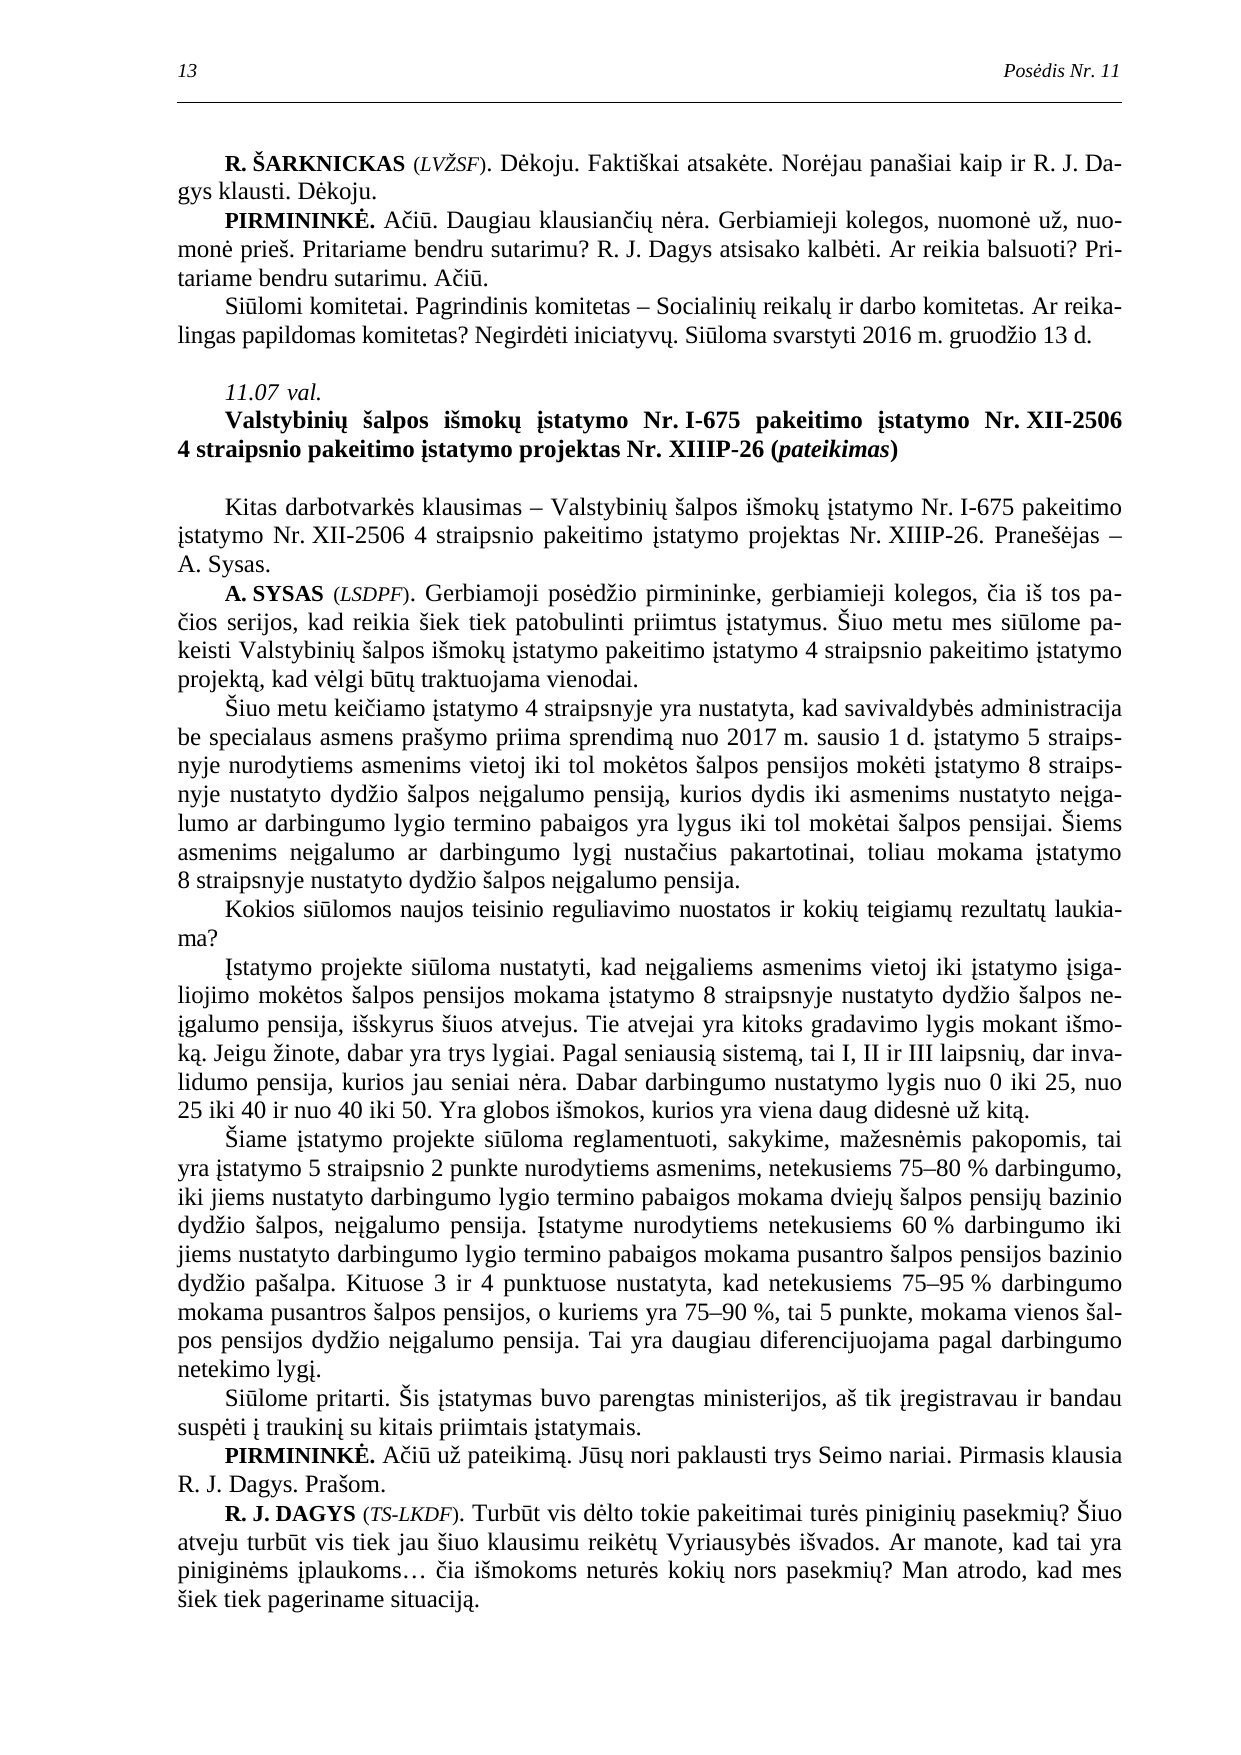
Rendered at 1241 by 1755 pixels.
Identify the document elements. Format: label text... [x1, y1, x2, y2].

text Siū­lo­me pri­tar­ti. Šis įsta­ty­mas bu­vo pa­reng­tas mi­nis­te­ri­jos, aš tik įre­gist­ra­vau ir ban­dau su­spė­ti į trau­ki­nį su ki­tais pri­im­tais įsta­ty­mais. [177, 1383, 1122, 1440]
text 11.07 val. [224, 378, 1122, 405]
text Įsta­ty­mo pro­jek­te siū­lo­ma nu­sta­ty­ti, kad ne­įga­liems as­me­nims vie­toj iki įsta­ty­mo įsi­ga­lio­ji­mo mo­kė­tos šal­pos pen­si­jos mo­ka­ma įsta­ty­mo 8 straips­ny­je nu­sta­ty­to dy­džio šal­pos ne­įga­lu­mo pen­si­ja, iš­sky­rus šiuos at­ve­jus. Tie at­ve­jai yra ki­toks gra­da­vi­mo ly­gis mo­kant iš­mo­ką. Jei­gu ži­no­te, da­bar yra trys ly­giai. Pa­gal se­niau­sią sis­te­mą, tai I, II ir III laips­nių, dar in­va­li­du­mo pen­si­ja, ku­rios jau se­niai nė­ra. Da­bar dar­bin­gu­mo nu­sta­ty­mo ly­gis nuo 0 iki 25, nuo 25 iki 40 ir nuo 40 iki 50. Yra glo­bos iš­mo­kos, ku­rios yra vie­na daug di­des­nė už ki­tą. [177, 952, 1122, 1124]
text Šiuo me­tu kei­čia­mo įsta­ty­mo 4 straips­ny­je yra nu­sta­ty­ta, kad sa­vi­val­dy­bės ad­mi­nist­ra­ci­ja be spe­cia­laus as­mens pra­šy­mo pri­ima spren­di­mą nuo 2017 m. sau­sio 1 d. įsta­ty­mo 5 straips­ny­je nu­ro­dy­tiems as­me­nims vie­toj iki tol mo­kė­tos šal­pos pen­si­jos mo­kė­ti įsta­ty­mo 8 straips­ny­je nu­sta­ty­to dy­džio šal­pos ne­įga­lu­mo pen­si­ją, ku­rios dy­dis iki as­me­nims nu­sta­ty­to ne­įga­lumo ar dar­bin­gu­mo ly­gio ter­mi­no pa­bai­gos yra ly­gus iki tol mo­kė­tai šal­pos pen­si­jai. Šiems as­me­nims ne­įga­lu­mo ar dar­bin­gu­mo ly­gį nu­sta­čius pa­kar­to­ti­nai, to­liau mo­ka­ma įsta­ty­mo 8 straips­ny­je nu­sta­ty­to dy­džio šal­pos ne­įga­lu­mo pen­si­ja. [177, 693, 1122, 894]
text R. J. DAGYS (TS-LKDF). Tur­būt vis dėl­to to­kie pa­kei­ti­mai tu­rės pi­ni­gi­nių pa­sek­mių? Šiuo at­ve­ju tur­būt vis tiek jau šiuo klau­si­mu rei­kė­tų Vy­riau­sy­bės iš­va­dos. Ar ma­no­te, kad tai yra pi­ni­gi­nėms įplau­koms… čia iš­mo­koms ne­tu­rės ko­kių nors pa­sek­mių? Man at­ro­do, kad mes šiek tiek pa­ge­ri­na­me si­tu­a­ci­ją. [177, 1498, 1122, 1613]
text PIRMININKĖ. Ačiū už pa­tei­ki­mą. Jū­sų no­ri pa­klaus­ti trys Sei­mo na­riai. Pir­ma­sis klau­sia R. J. Da­gys. Pra­šom. [177, 1440, 1122, 1498]
text Ki­tas dar­bo­tvarkės klau­si­mas – Vals­ty­bi­nių šal­pos iš­mo­kų įsta­ty­mo Nr. I-675 pa­kei­ti­mo įsta­ty­mo Nr. XII-2506 4 straips­nio pa­kei­ti­mo įsta­ty­mo pro­jek­tas Nr. XIIIP-26. Pra­ne­šė­jas – A. Sy­sas. [177, 492, 1122, 578]
text PIRMININKĖ. Ačiū. Dau­giau klau­sian­čių nė­ra. Ger­bia­mie­ji ko­le­gos, nuo­mo­nė už, nuo­mo­nė prieš. Pri­ta­ria­me ben­dru su­ta­ri­mu? R. J. Da­gys at­si­sa­ko kal­bė­ti. Ar rei­kia bal­suo­ti? Pri­ta­ria­me ben­dru su­ta­ri­mu. Ačiū. [177, 205, 1122, 291]
text Vals­ty­bi­nių šal­pos iš­mo­kų įsta­ty­mo Nr. I-675 pa­kei­ti­mo įsta­ty­mo Nr. XII-2506 4 straips­nio pa­kei­ti­mo įsta­ty­mo pro­jek­tas Nr. XIIIP-26 (pa­tei­ki­mas) [177, 405, 1122, 463]
text R. ŠARKNICKAS (LVŽSF). Dė­ko­ju. Fak­tiš­kai at­sa­kė­te. No­rė­jau pa­na­šiai kaip ir R. J. Da­gys klaus­ti. Dė­ko­ju. [177, 148, 1122, 205]
text Ko­kios siū­lo­mos nau­jos tei­si­nio re­gu­lia­vi­mo nuo­sta­tos ir ko­kių tei­gia­mų re­zul­ta­tų lau­kia­ma? [177, 894, 1122, 952]
text Siū­lo­mi ko­mi­te­tai. Pa­grin­di­nis ko­mi­te­tas – So­cia­li­nių rei­ka­lų ir dar­bo ko­mi­te­tas. Ar rei­ka­lin­gas pa­pil­do­mas ko­mi­te­tas? Ne­gir­dė­ti ini­cia­ty­vų. Siū­lo­ma svars­ty­ti 2016 m. gruo­džio 13 d. [177, 291, 1122, 349]
text Šia­me įsta­ty­mo pro­jek­te siū­lo­ma reg­la­men­tuo­ti, sa­ky­ki­me, ma­žes­nė­mis pa­ko­po­mis, tai yra įsta­ty­mo 5 straips­nio 2 punk­te nu­ro­dy­tiems as­me­nims, ne­te­ku­siems 75–80 % dar­bin­gu­mo, iki jiems nu­sta­ty­to dar­bin­gu­mo ly­gio ter­mi­no pa­bai­gos mo­ka­ma dvie­jų šal­pos pen­si­jų ba­zi­nio dy­džio šal­pos, ne­įga­lu­mo pen­si­ja. Įsta­ty­me nu­ro­dy­tiems ne­te­ku­siems 60 % dar­bin­gu­mo iki jiems nu­sta­ty­to dar­bin­gu­mo ly­gio ter­mi­no pa­bai­gos mo­ka­ma pus­an­tro šal­pos pen­si­jos ba­zi­nio dy­džio pa­šal­pa. Ki­tuo­se 3 ir 4 punk­tuo­se nu­sta­ty­ta, kad ne­te­ku­siems 75–95 % dar­bin­gu­mo mo­ka­ma pus­an­tros šal­pos pen­si­jos, o ku­riems yra 75–90 %, tai 5 punk­te, mo­ka­ma vie­nos šal­pos pen­si­jos dy­džio ne­įga­lu­mo pen­si­ja. Tai yra dau­giau di­fe­ren­ci­juo­ja­ma pa­gal dar­bin­gu­mo ne­te­ki­mo ly­gį. [177, 1124, 1122, 1383]
text A. SYSAS (LSDPF). Ger­bia­mo­ji po­sė­džio pir­mi­nin­ke, ger­bia­mie­ji ko­le­gos, čia iš tos pa­čios se­ri­jos, kad rei­kia šiek tiek pa­to­bu­lin­ti pri­im­tus įsta­ty­mus. Šiuo me­tu mes siū­lo­me pa­keis­ti Vals­ty­bi­nių šal­pos iš­mo­kų įsta­ty­mo pa­kei­ti­mo įsta­ty­mo 4 straips­nio pa­kei­ti­mo įsta­ty­mo pro­jek­tą, kad vėl­gi bū­tų trak­tuo­ja­ma vie­no­dai. [177, 578, 1122, 693]
